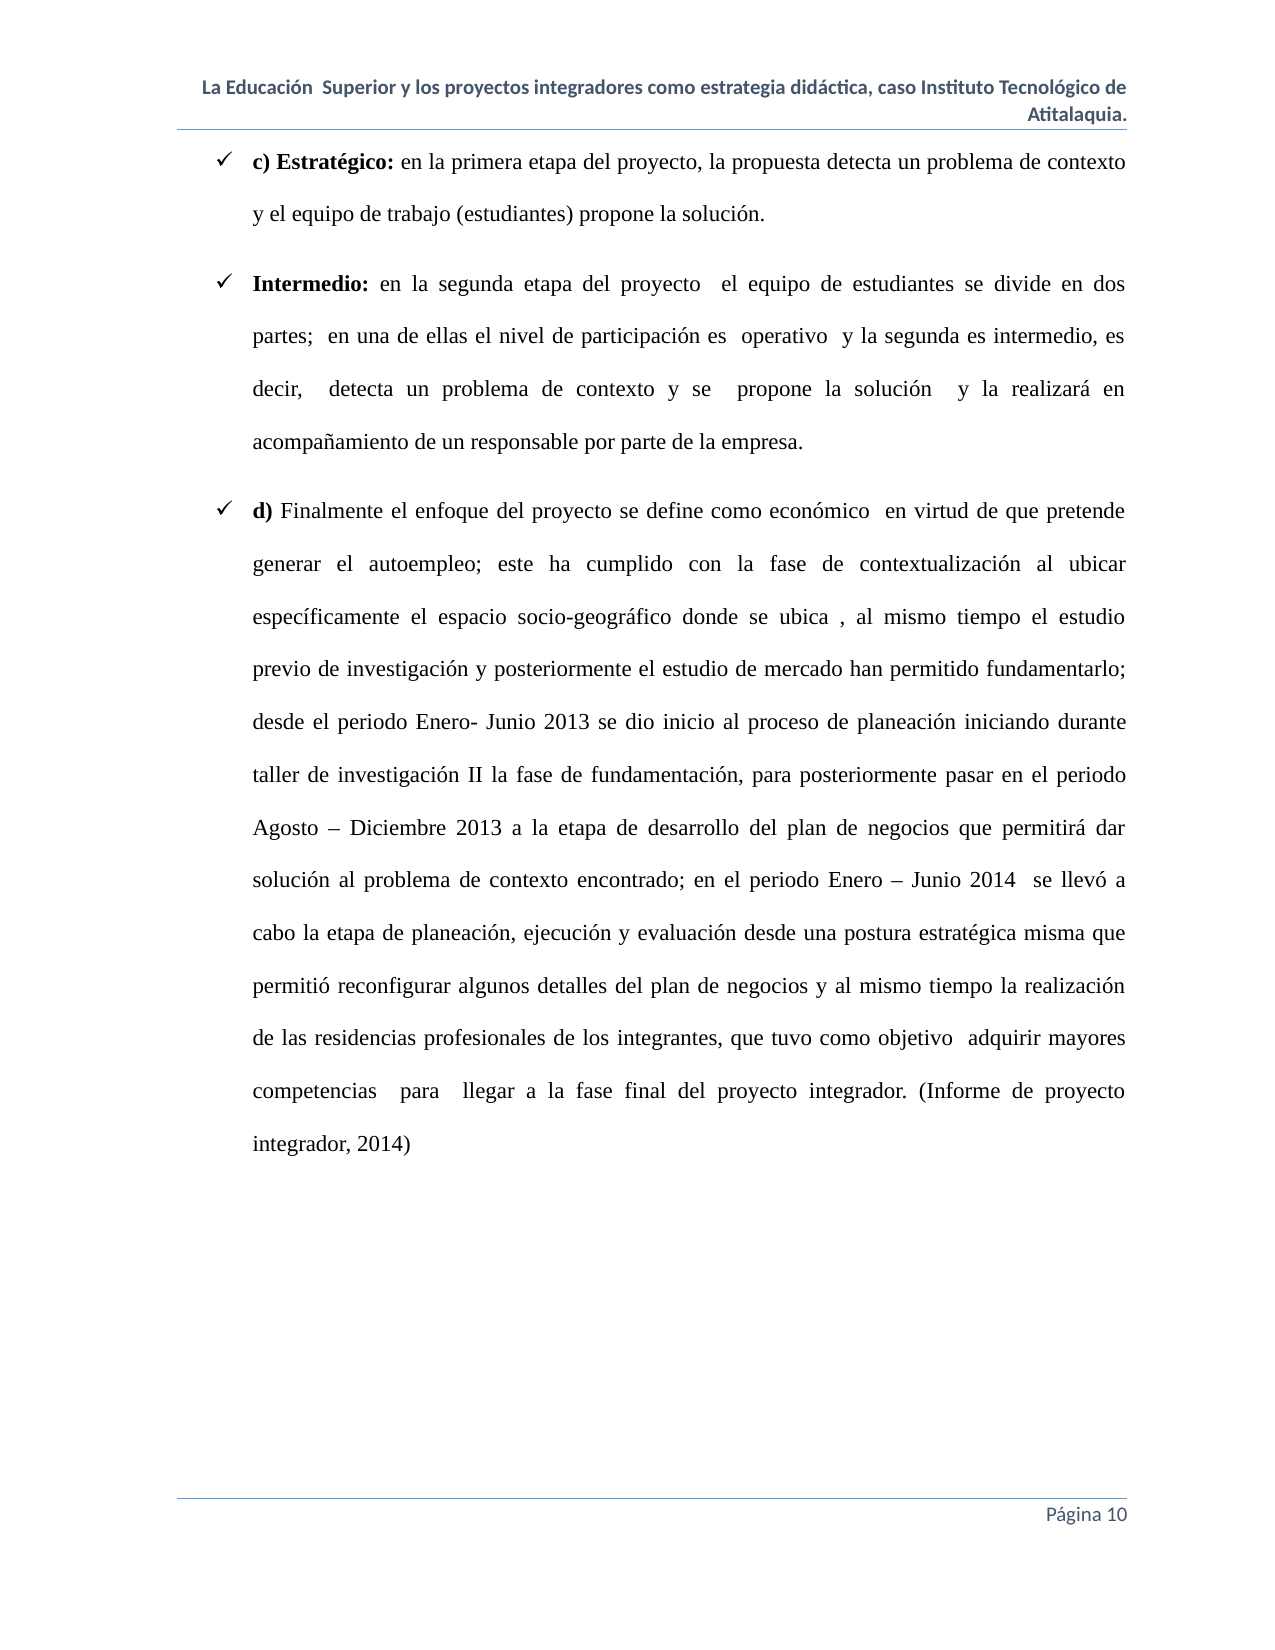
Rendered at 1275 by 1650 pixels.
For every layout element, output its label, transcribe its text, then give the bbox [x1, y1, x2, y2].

list d) Finalmente el enfoque del proyecto se define como económico en virtud de que pretende generar el autoempleo; este ha cumplido con la fase de contextualización al ubicar específicamente el espacio socio-geográfico donde se ubica , al mismo tiempo el estudio previo de investigación y posteriormente el estudio de mercado han permitido fundamentarlo; desde el periodo Enero- Junio 2013 se dio inicio al proceso de planeación iniciando durante taller de investigación II la fase de fundamentación, para posteriormente pasar en el periodo Agosto – Diciembre 2013 a la etapa de desarrollo del plan de negocios que permitirá dar solución al problema de contexto encontrado; en el periodo Enero – Junio 2014 se llevó a cabo la etapa de planeación, ejecución y evaluación desde una postura estratégica misma que permitió reconfigurar algunos detalles del plan de negocios y al mismo tiempo la realización de las residencias profesionales de los integrantes, que tuvo como objetivo adquirir mayores competencias para llegar a la fase final del proyecto integrador. (Informe de proyecto integrador, 2014) [215, 497, 1127, 1156]
list Intermedio: en la segunda etapa del proyecto el equipo de estudiantes se divide en dos partes; en una de ellas el nivel de participación es operativo y la segunda es intermedio, es decir, detecta un problema de contexto y se propone la solución y la realizará en acompañamiento de un responsable por parte de la empresa. [215, 270, 1127, 454]
list c) Estratégico: en la primera etapa del proyecto, la propuesta detecta un problema de contexto y el equipo de trabajo (estudiantes) propone la solución. [215, 148, 1127, 227]
